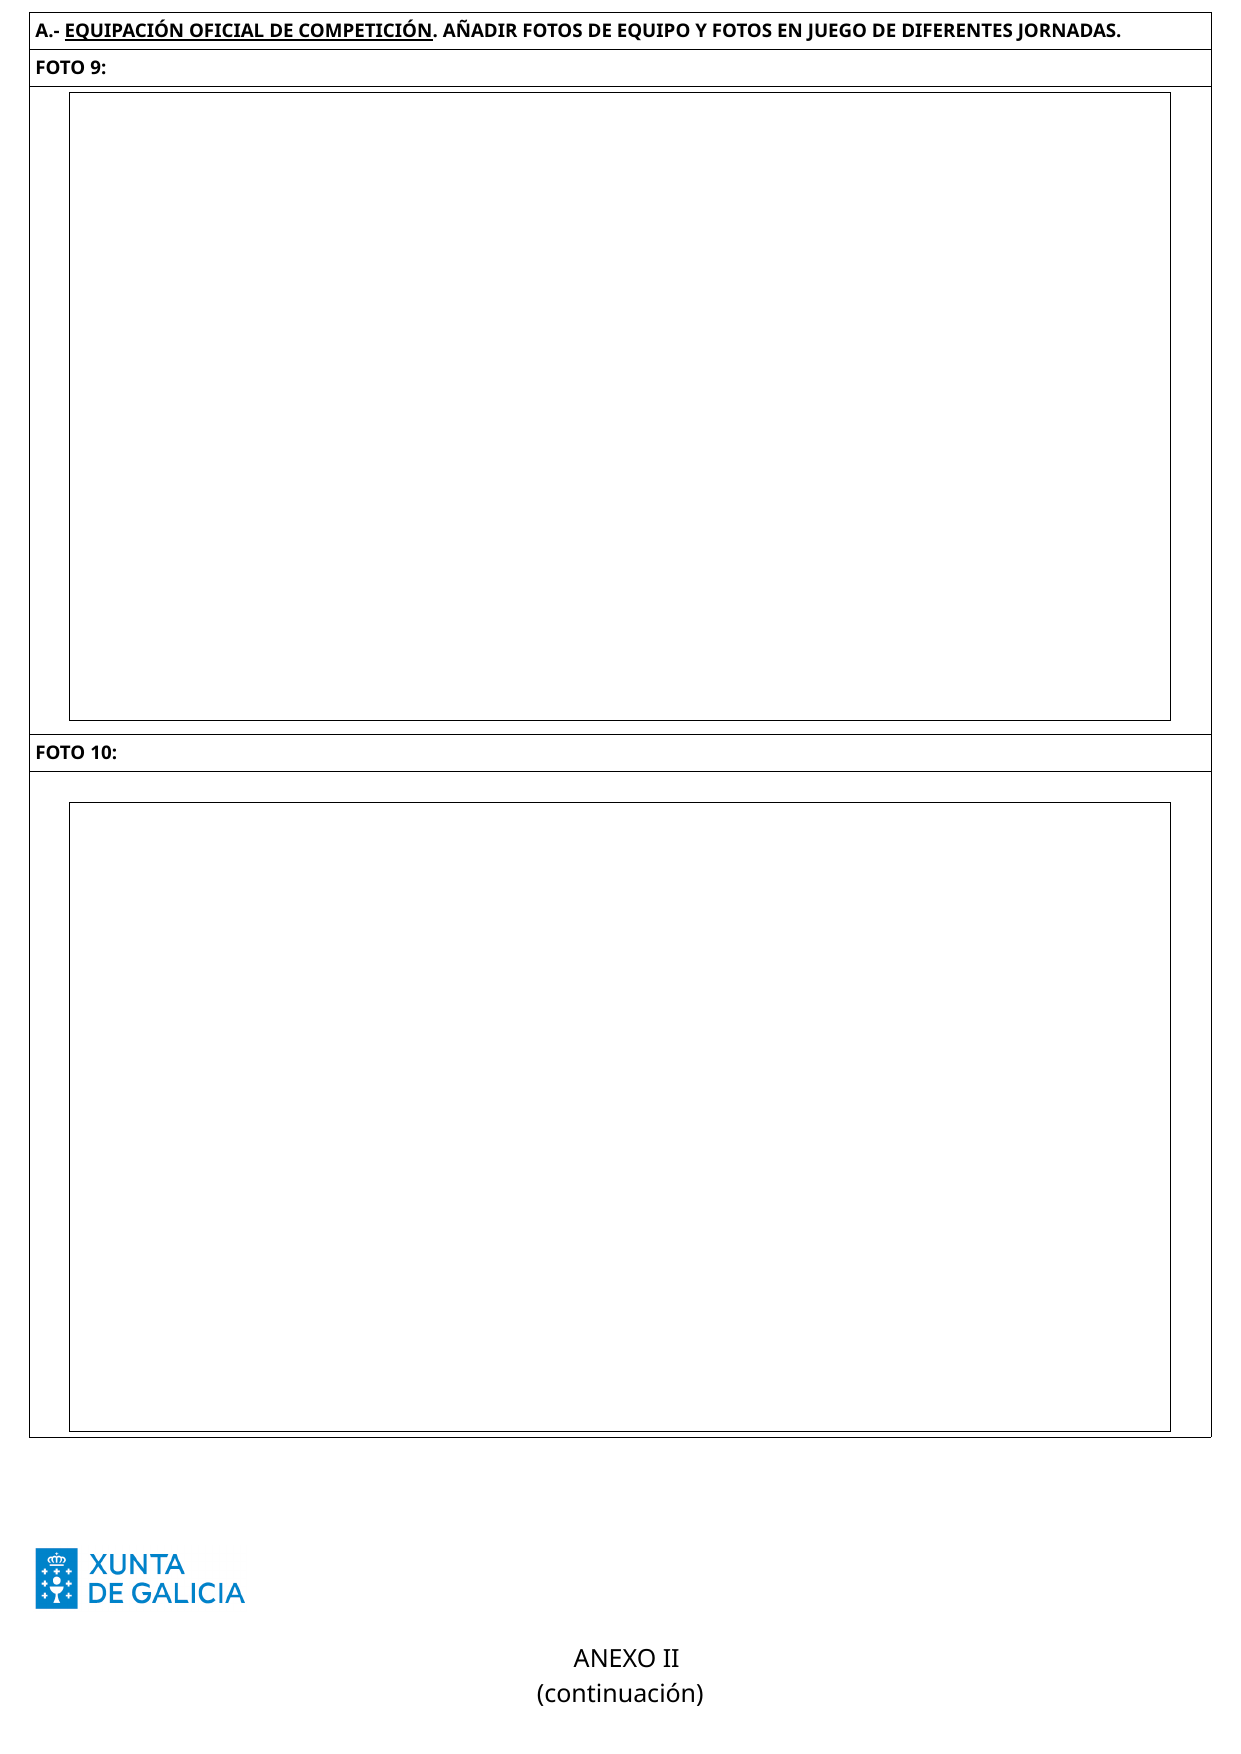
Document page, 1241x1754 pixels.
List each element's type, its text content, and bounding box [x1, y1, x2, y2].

picture [33, 1545, 247, 1612]
text ANEXO II [29, 1641, 1211, 1675]
table_cell [30, 87, 1211, 734]
text (continuación) [29, 1675, 1211, 1709]
table_cell FOTO 10: [30, 735, 1211, 771]
table_cell [30, 772, 1211, 1437]
table_header A.- EQUIPACIÓN OFICIAL DE COMPETICIÓN. AÑADIR FOTOS DE EQUIPO Y FOTOS EN JUEGO DE DIFERENTES JORNADAS. [30, 13, 1211, 49]
table_cell FOTO 9: [30, 50, 1211, 86]
